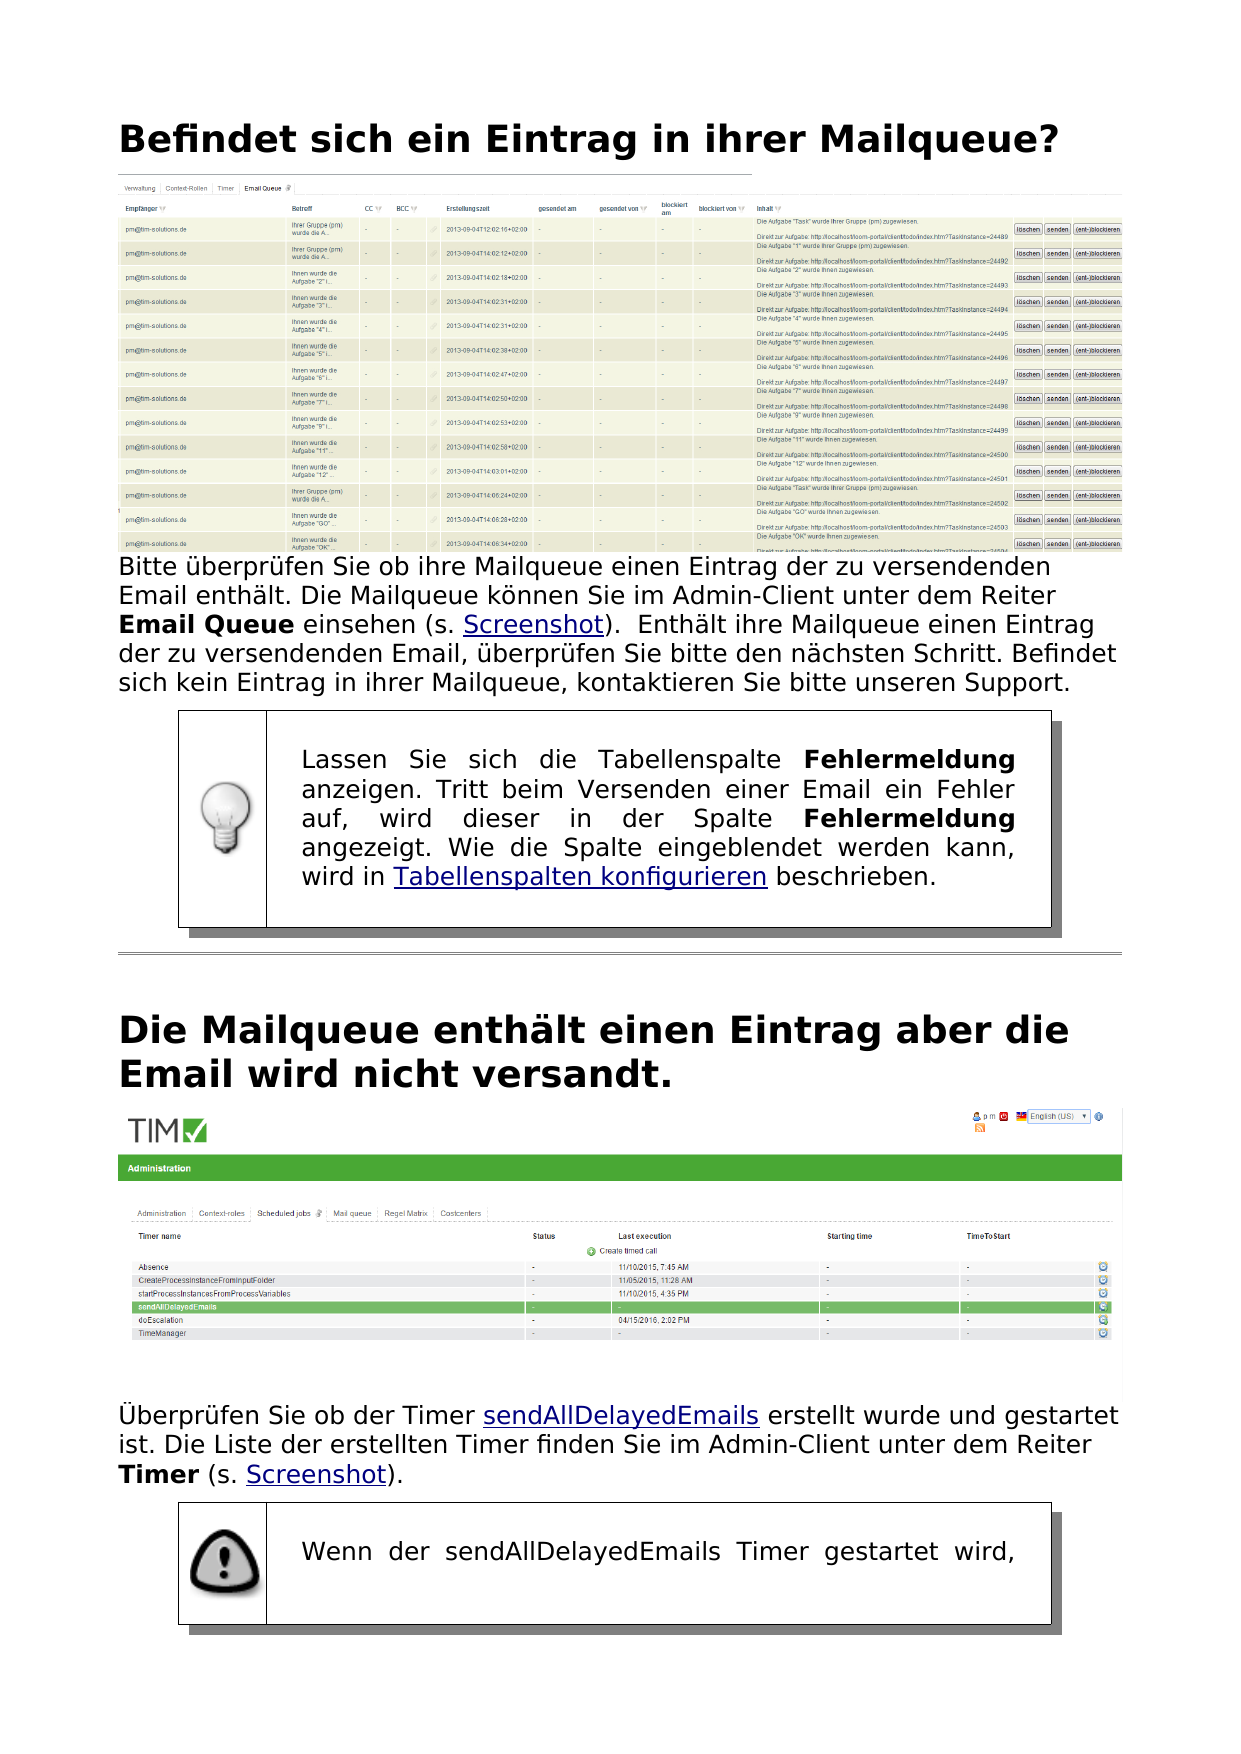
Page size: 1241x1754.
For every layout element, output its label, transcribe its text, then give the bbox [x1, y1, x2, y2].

table_header [179, 1503, 266, 1624]
table_header [179, 711, 266, 927]
text Bitte überprüfen Sie ob ihre Mailqueue einen Eintrag der zu versendenden Email enthält. Die Mailqueue können Sie im Admin-Client unter dem Reiter Email Queue einsehen (s. Screenshot). Enthält ihre Mailqueue einen Eintrag der zu versendenden Email, überprüfen Sie bitte den nächsten Schritt. Befindet sich kein Eintrag in ihrer Mailqueue, kontaktieren Sie bitte unseren Support. [118, 552, 1122, 698]
table_header Wenn der sendAllDelayedEmails Timer gestartet wird, [267, 1503, 1051, 1624]
picture [118, 1108, 1123, 1402]
picture [190, 1525, 266, 1601]
table_header Lassen Sie sich die Tabellenspalte Fehlermeldung anzeigen. Tritt beim Versenden einer Email ein Fehler auf, wird dieser in der Spalte Fehlermeldung angezeigt. Wie die Spalte eingeblendet werden kann, wird in Tabellenspalten konfigurieren beschrieben. [267, 711, 1051, 927]
picture [190, 781, 266, 857]
subtitle Befindet sich ein Eintrag in ihrer Mailqueue? [118, 118, 1122, 162]
picture [118, 174, 1123, 552]
subtitle Die Mailqueue enthält einen Eintrag aber die Email wird nicht versandt. [118, 1009, 1122, 1096]
text Überprüfen Sie ob der Timer sendAllDelayedEmails erstellt wurde und gestartet ist. Die Liste der erstellten Timer finden Sie im Admin-Client unter dem Reiter Timer (s. Screenshot). [118, 1402, 1122, 1489]
